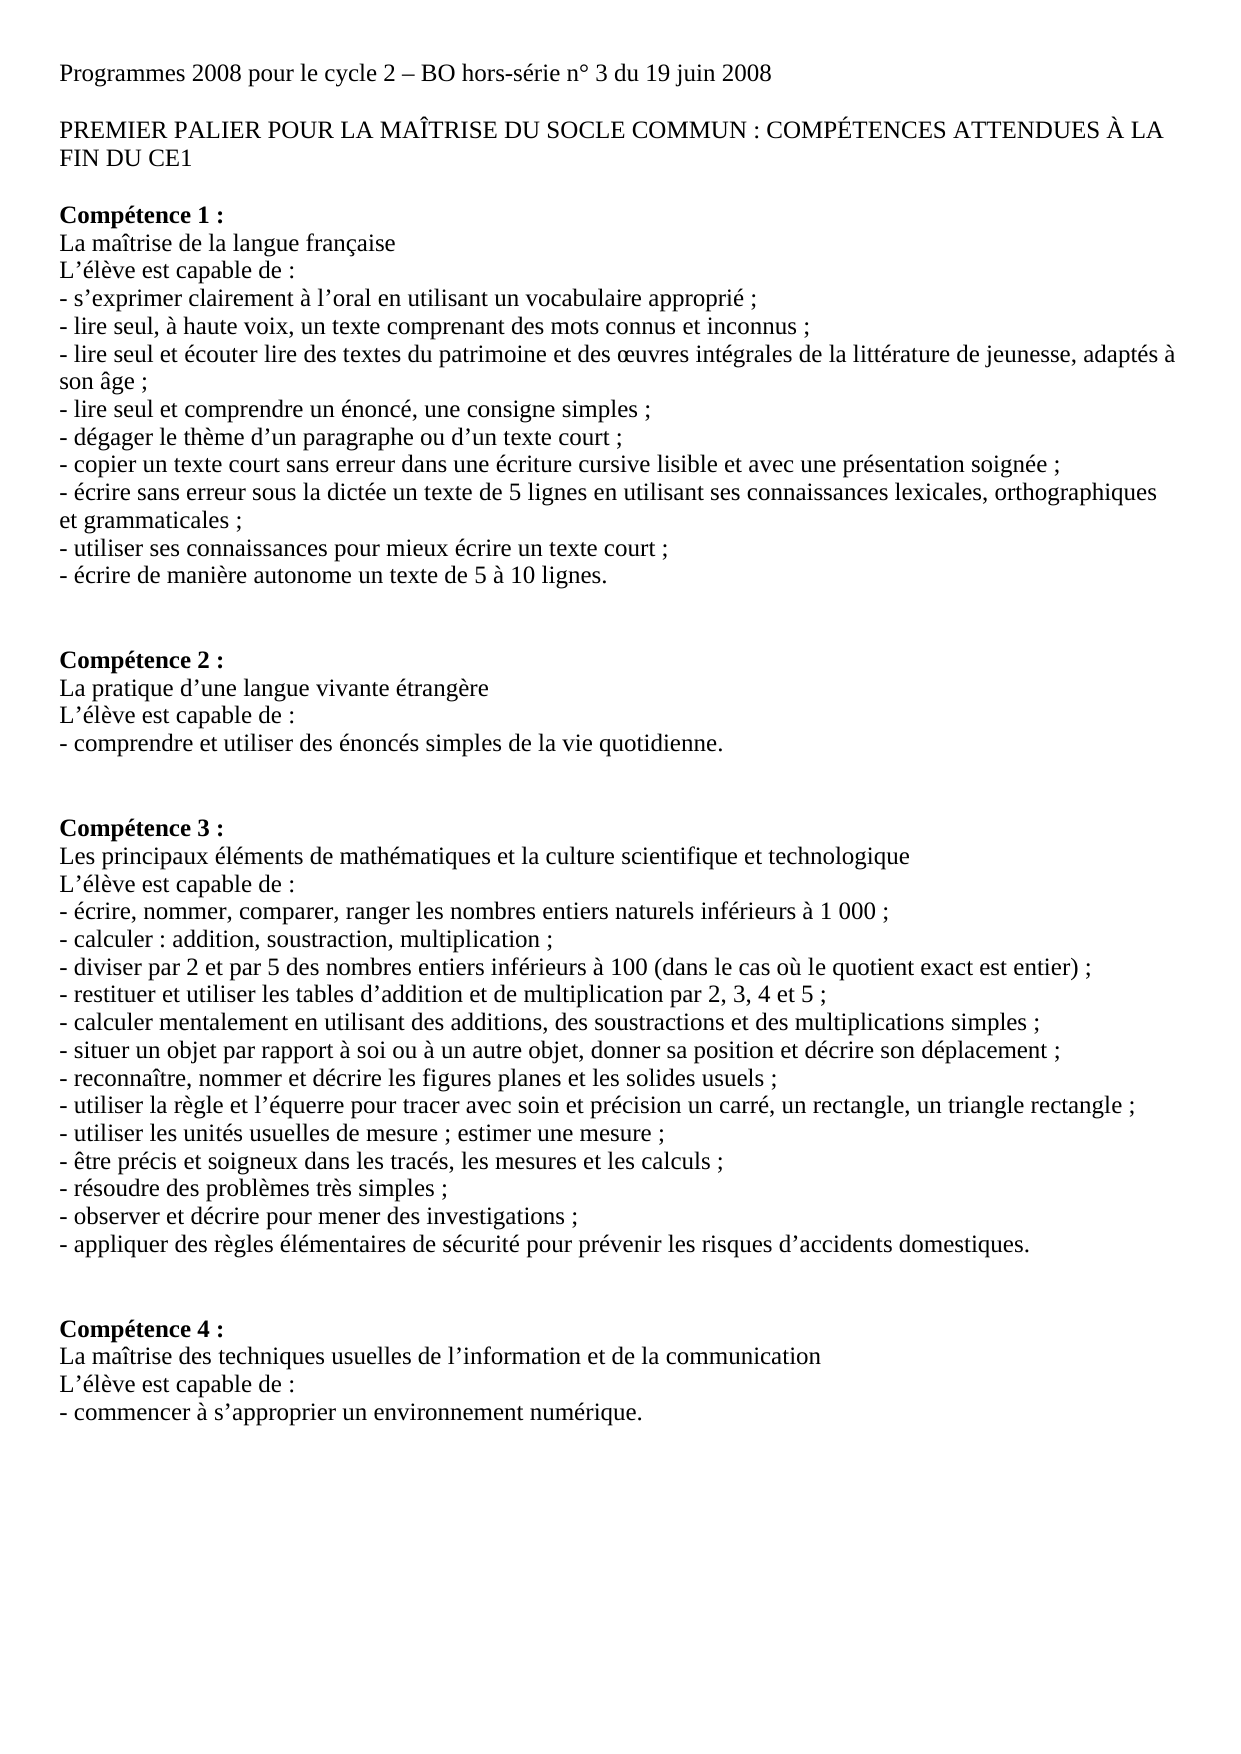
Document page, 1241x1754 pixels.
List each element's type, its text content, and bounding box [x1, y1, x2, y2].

text Compétence 3 : Les principaux éléments de mathématiques et la culture scientifique et technologique L’élève est capable de : - écrire, nommer, comparer, ranger les nombres entiers naturels inférieurs à 1 000 ; - calculer : addition, soustraction, multiplication ; - diviser par 2 et par 5 des nombres entiers inférieurs à 100 (dans le cas où le quotient exact est entier) ; - restituer et utiliser les tables d’addition et de multiplication par 2, 3, 4 et 5 ; - calculer mentalement en utilisant des additions, des soustractions et des multiplications simples ; - situer un objet par rapport à soi ou à un autre objet, donner sa position et décrire son déplacement ; - reconnaître, nommer et décrire les figures planes et les solides usuels ; - utiliser la règle et l’équerre pour tracer avec soin et précision un carré, un rectangle, un triangle rectangle ; - utiliser les unités usuelles de mesure ; estimer une mesure ; - être précis et soigneux dans les tracés, les mesures et les calculs ; - résoudre des problèmes très simples ; - observer et décrire pour mener des investigations ; - appliquer des règles élémentaires de sécurité pour prévenir les risques d’accidents domestiques. [59, 787, 1181, 1258]
text Compétence 2 : La pratique d’une langue vivante étrangère L’élève est capable de : - comprendre et utiliser des énoncés simples de la vie quotidienne. [59, 618, 1181, 757]
text Compétence 4 : La maîtrise des techniques usuelles de l’information et de la communication L’élève est capable de : - commencer à s’approprier un environnement numérique. [59, 1287, 1181, 1426]
text Compétence 1 : La maîtrise de la langue française L’élève est capable de : - s’exprimer clairement à l’oral en utilisant un vocabulaire approprié ; - lire seul, à haute voix, un texte comprenant des mots connus et inconnus ; - lire seul et écouter lire des textes du patrimoine et des œuvres intégrales de la littérature de jeunesse, adaptés à son âge ; - lire seul et comprendre un énoncé, une consigne simples ; - dégager le thème d’un paragraphe ou d’un texte court ; - copier un texte court sans erreur dans une écriture cursive lisible et avec une présentation soignée ; - écrire sans erreur sous la dictée un texte de 5 lignes en utilisant ses connaissances lexicales, orthographiques et grammaticales ; - utiliser ses connaissances pour mieux écrire un texte court ; - écrire de manière autonome un texte de 5 à 10 lignes. [59, 201, 1181, 589]
text PREMIER PALIER POUR LA MAÎTRISE DU SOCLE COMMUN : COMPÉTENCES ATTENDUES À LA FIN DU CE1 [59, 116, 1181, 172]
